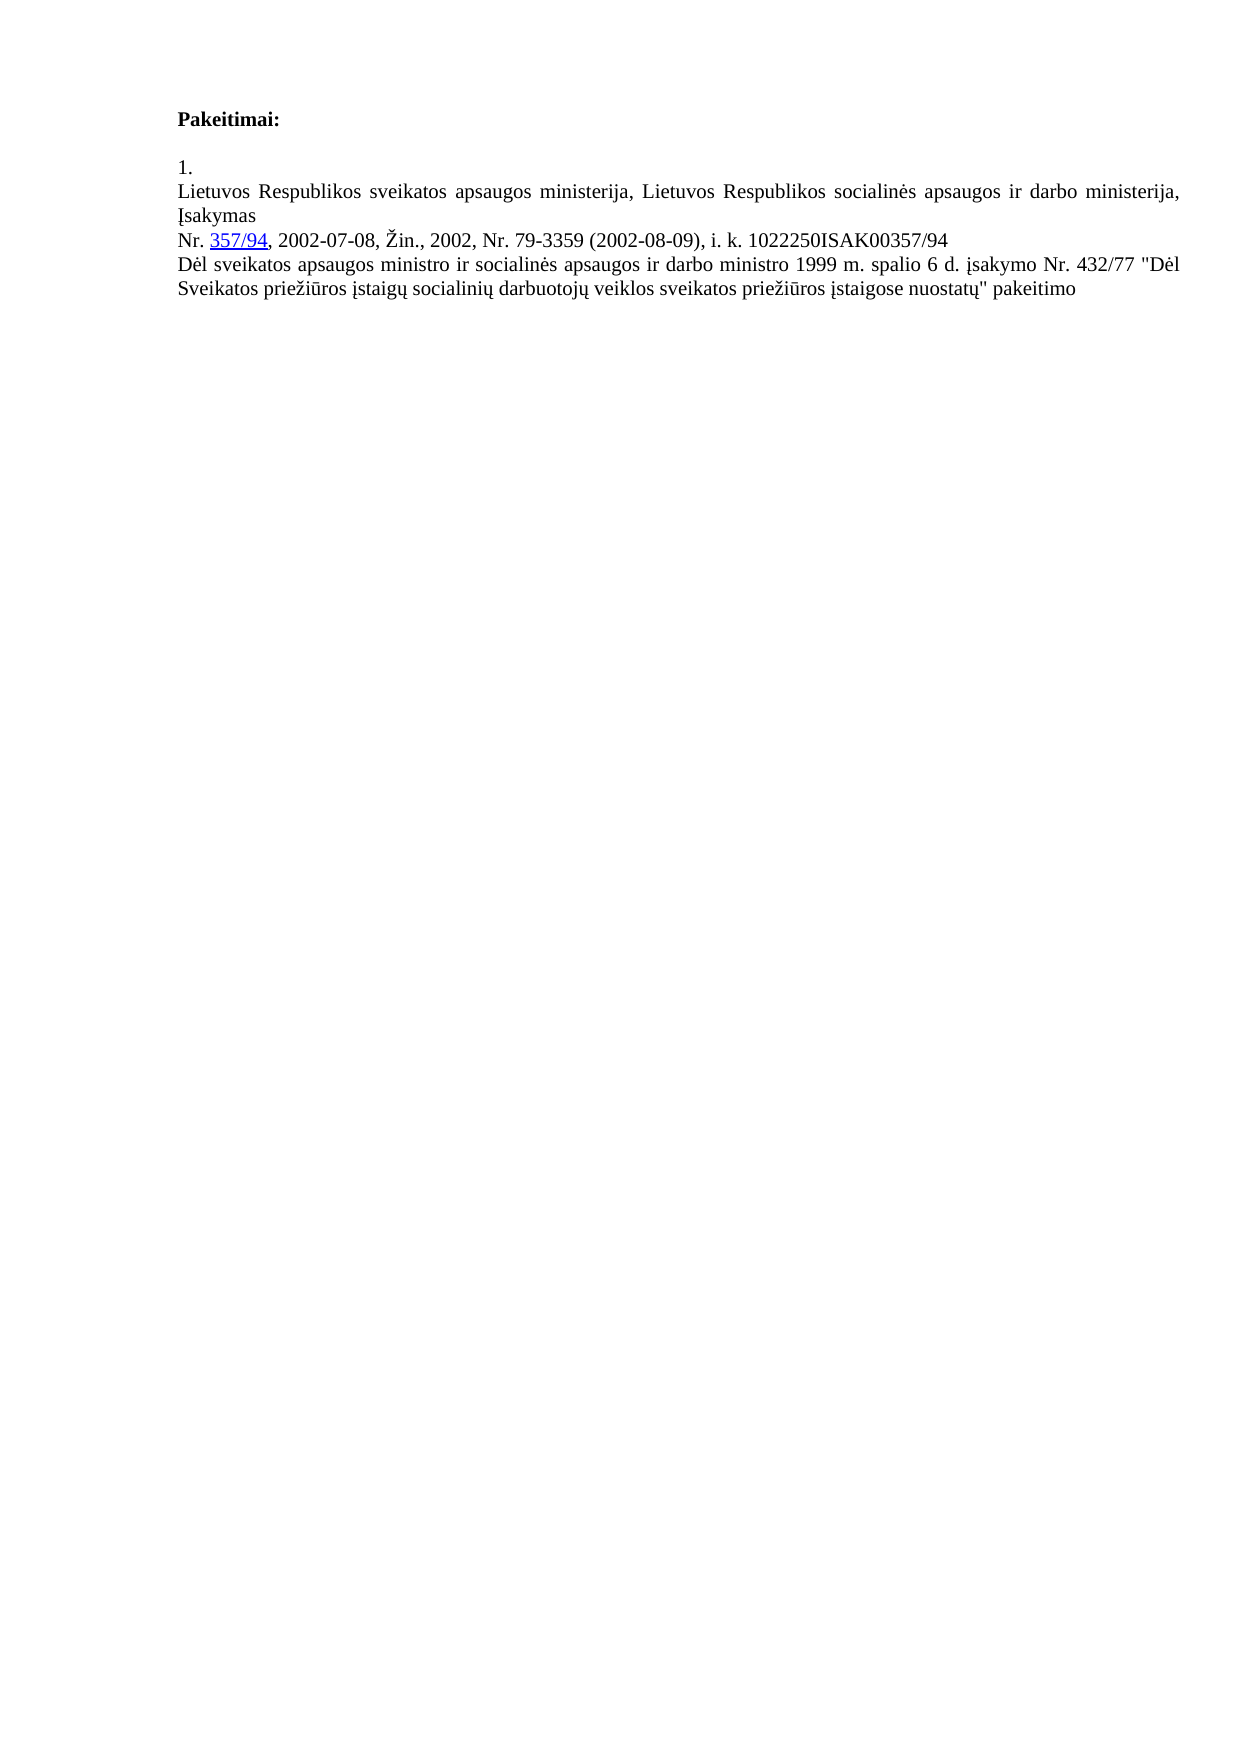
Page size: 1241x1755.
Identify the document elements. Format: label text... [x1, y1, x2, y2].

text Nr. 357/94, 2002-07-08, Žin., 2002, Nr. 79-3359 (2002-08-09), i. k. 1022250ISAK00357/94 [177, 227, 1181, 252]
text Pakeitimai: [177, 107, 1181, 131]
text 1. [177, 155, 1181, 179]
text Dėl sveikatos apsaugos ministro ir socialinės apsaugos ir darbo ministro 1999 m. spalio 6 d. įsakymo Nr. 432/77 "Dėl Sveikatos priežiūros įstaigų socialinių darbuotojų veiklos sveikatos priežiūros įstaigose nuostatų" pakeitimo [177, 252, 1181, 300]
text Lietuvos Respublikos sveikatos apsaugos ministerija, Lietuvos Respublikos socialinės apsaugos ir darbo ministerija, Įsakymas [177, 179, 1181, 227]
